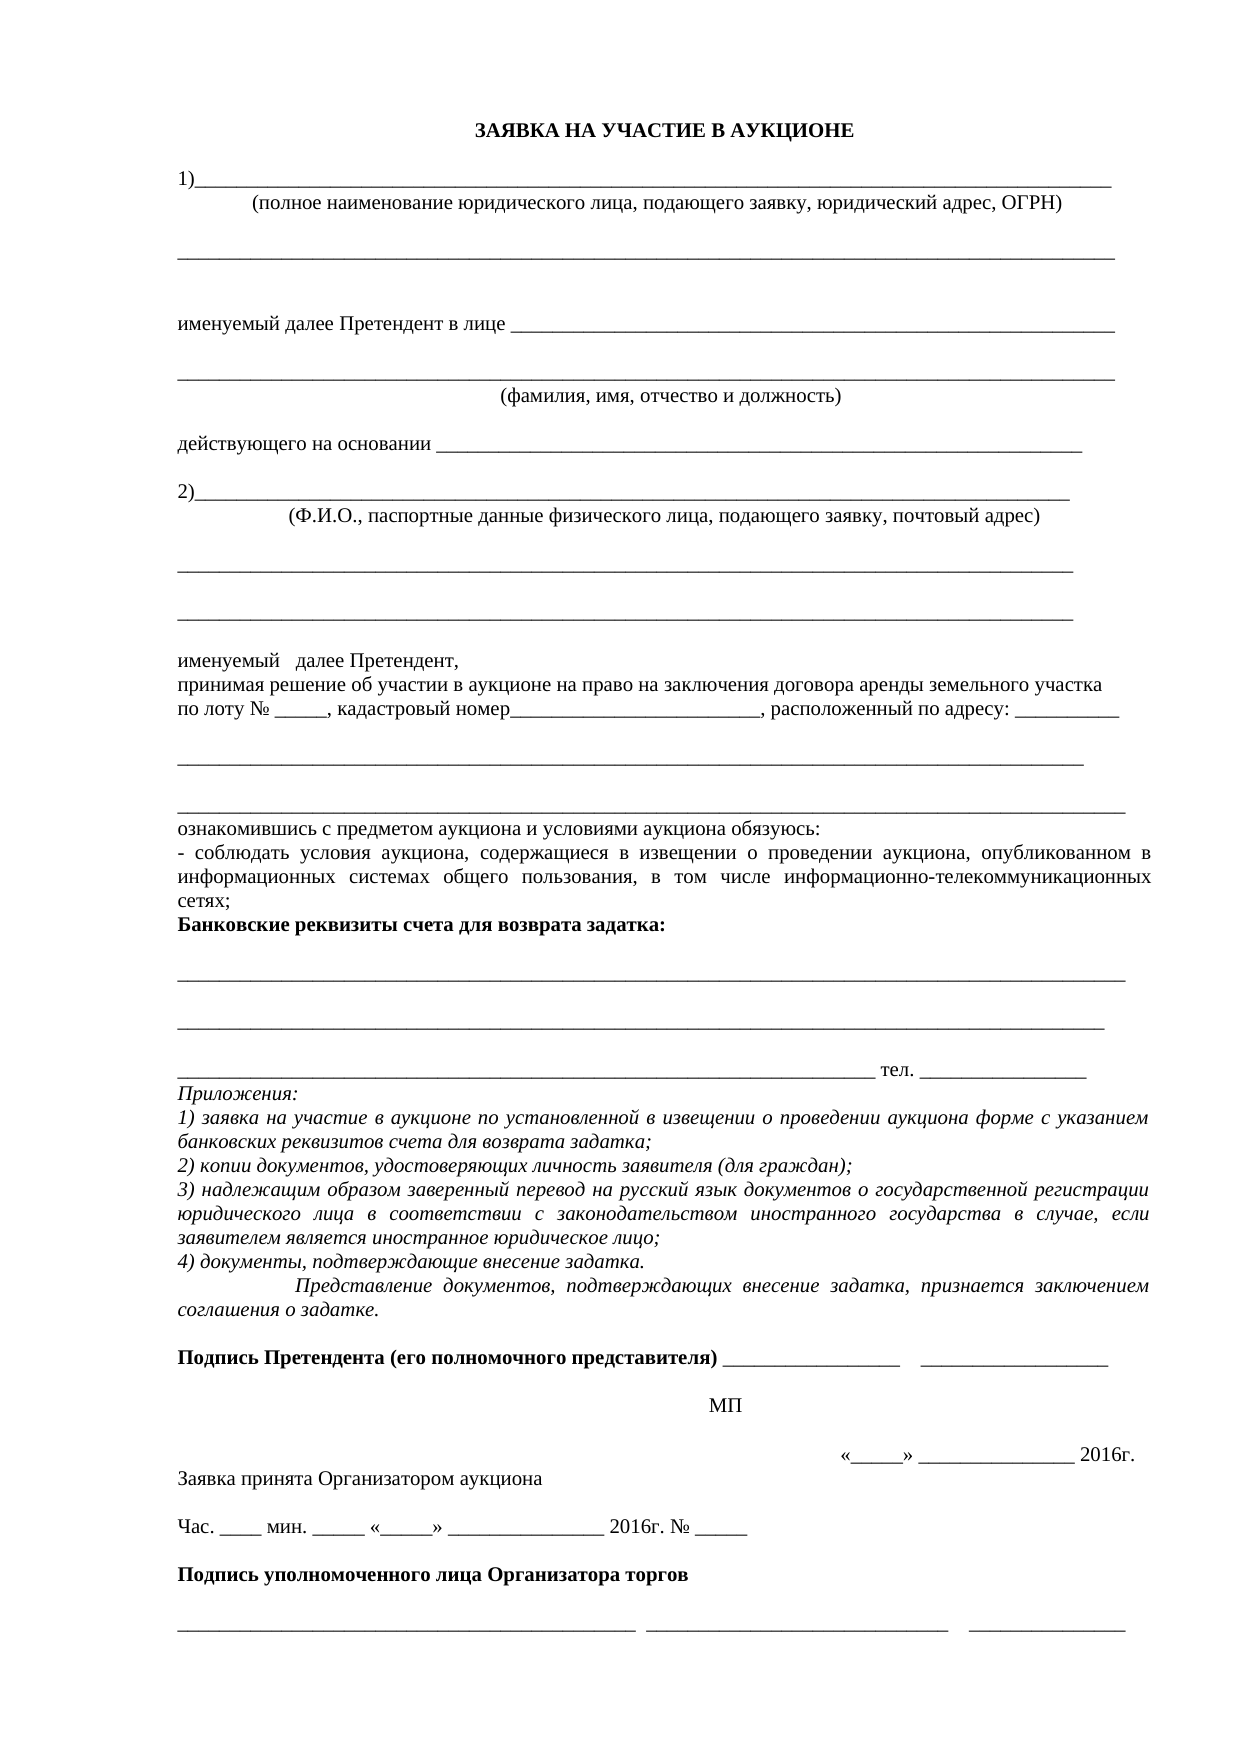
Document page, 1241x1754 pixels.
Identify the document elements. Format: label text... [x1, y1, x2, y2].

text ______________________________________________________________________________________ [177, 599, 1202, 623]
text (фамилия, имя, отчество и должность) [177, 383, 1202, 407]
text принимая решение об участии в аукционе на право на заключения договора аренды земельного участка [177, 672, 1152, 696]
text _________________________________________________________________________________________ [177, 1008, 1152, 1032]
text __________________________________________________________________________________________ [177, 359, 1202, 383]
text (Ф.И.О., паспортные данные физического лица, подающего заявку, почтовый адрес) [236, 503, 1202, 527]
text 2)____________________________________________________________________________________ [177, 479, 1202, 503]
text 2) копии документов, удостоверяющих личность заявителя (для граждан); [177, 1153, 1152, 1177]
text Подпись Претендента (его полномочного представителя) _________________ __________________ [177, 1345, 1152, 1369]
text ___________________________________________________________________________________________ [177, 792, 1152, 816]
text Приложения: [177, 1081, 1152, 1105]
text (полное наименование юридического лица, подающего заявку, юридический адрес, ОГРН) [236, 190, 1202, 214]
text именуемый далее Претендент, [177, 647, 1202, 672]
text по лоту № _____, кадастровый номер________________________, расположенный по адресу: __________ [177, 696, 1152, 720]
text МП [177, 1393, 1152, 1417]
text __________________________________________________________________________________________ [177, 238, 1202, 262]
text ____________________________________________ _____________________________ _______________ [177, 1610, 1152, 1634]
text Подпись уполномоченного лица Организатора торгов [177, 1562, 1152, 1586]
text 3) надлежащим образом заверенный перевод на русский язык документов о государственной регистрации юридического лица в соответствии с законодательством иностранного государства в случае, если заявителем является иностранное юридическое лицо; [177, 1177, 1152, 1249]
text Час. ____ мин. _____ «_____» _______________ 2016г. № _____ [177, 1514, 1152, 1538]
text 1) заявка на участие в аукционе по установленной в извещении о проведении аукциона форме с указанием банковских реквизитов счета для возврата задатка; [177, 1105, 1152, 1153]
text действующего на основании ______________________________________________________________ [177, 431, 1202, 455]
text 1)________________________________________________________________________________________ [177, 166, 1152, 190]
text ______________________________________________________________________________________ [177, 551, 1202, 575]
text Представление документов, подтверждающих внесение задатка, признается заключением соглашения о задатке. [177, 1273, 1152, 1321]
text - соблюдать условия аукциона, содержащиеся в извещении о проведении аукциона, опубликованном в информационных системах общего пользования, в том числе информационно-телекоммуникационных сетях; [177, 840, 1152, 912]
text именуемый далее Претендент в лице __________________________________________________________ [177, 311, 1202, 335]
text ЗАЯВКА НА УЧАСТИЕ В АУКЦИОНЕ [177, 118, 1152, 142]
text 4) документы, подтверждающие внесение задатка. [177, 1249, 1152, 1273]
text «_____» _______________ 2016г. [177, 1442, 1152, 1466]
text _______________________________________________________________________________________ [177, 744, 1152, 768]
text Банковские реквизиты счета для возврата задатка: [177, 912, 1152, 936]
text ___________________________________________________________________________________________ [177, 960, 1152, 984]
text ___________________________________________________________________ тел. ________________ [177, 1057, 1152, 1081]
text ознакомившись с предметом аукциона и условиями аукциона обязуюсь: [177, 816, 1152, 840]
text Заявка принята Организатором аукциона [177, 1466, 1152, 1490]
